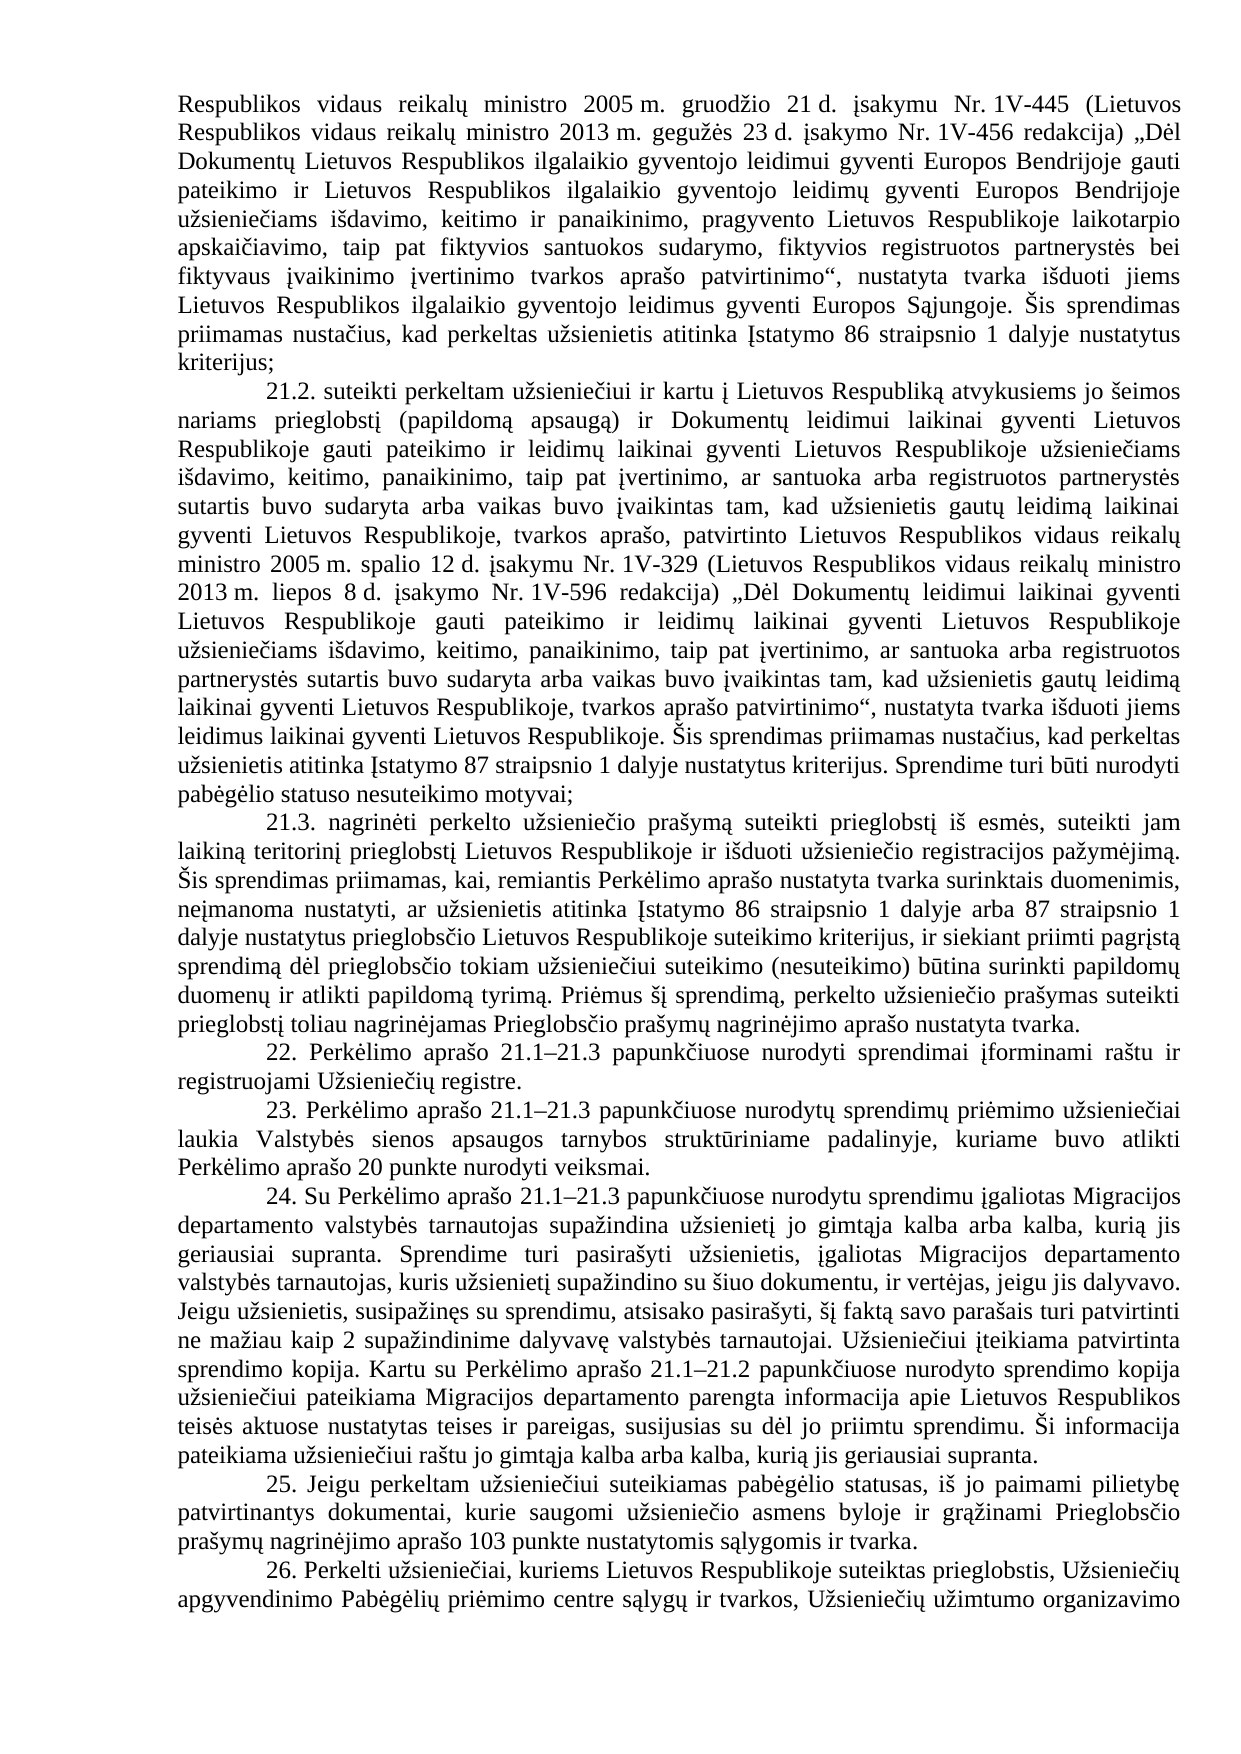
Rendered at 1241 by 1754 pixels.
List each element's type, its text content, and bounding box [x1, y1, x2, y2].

text 21.2. suteikti perkeltam užsieniečiui ir kartu į Lietuvos Respubliką atvykusiems jo šeimos nariams prieglobstį (papildomą apsaugą) ir Dokumentų leidimui laikinai gyventi Lietuvos Respublikoje gauti pateikimo ir leidimų laikinai gyventi Lietuvos Respublikoje užsieniečiams išdavimo, keitimo, panaikinimo, taip pat įvertinimo, ar santuoka arba registruotos partnerystės sutartis buvo sudaryta arba vaikas buvo įvaikintas tam, kad užsienietis gautų leidimą laikinai gyventi Lietuvos Respublikoje, tvarkos aprašo, patvirtinto Lietuvos Respublikos vidaus reikalų ministro 2005 m. spalio 12 d. įsakymu Nr. 1V-329 (Lietuvos Respublikos vidaus reikalų ministro 2013 m. liepos 8 d. įsakymo Nr. 1V-596 redakcija) „Dėl Dokumentų leidimui laikinai gyventi Lietuvos Respublikoje gauti pateikimo ir leidimų laikinai gyventi Lietuvos Respublikoje užsieniečiams išdavimo, keitimo, panaikinimo, taip pat įvertinimo, ar santuoka arba registruotos partnerystės sutartis buvo sudaryta arba vaikas buvo įvaikintas tam, kad užsienietis gautų leidimą laikinai gyventi Lietuvos Respublikoje, tvarkos aprašo patvirtinimo“, nustatyta tvarka išduoti jiems leidimus laikinai gyventi Lietuvos Respublikoje. Šis sprendimas priimamas nustačius, kad perkeltas užsienietis atitinka Įstatymo 87 straipsnio 1 dalyje nustatytus kriterijus. Sprendime turi būti nurodyti pabėgėlio statuso nesuteikimo motyvai; [177, 376, 1181, 807]
text 24. Su Perkėlimo aprašo 21.1–21.3 papunkčiuose nurodytu sprendimu įgaliotas Migracijos departamento valstybės tarnautojas supažindina užsienietį jo gimtąja kalba arba kalba, kurią jis geriausiai supranta. Sprendime turi pasirašyti užsienietis, įgaliotas Migracijos departamento valstybės tarnautojas, kuris užsienietį supažindino su šiuo dokumentu, ir vertėjas, jeigu jis dalyvavo. Jeigu užsienietis, susipažinęs su sprendimu, atsisako pasirašyti, šį faktą savo parašais turi patvirtinti ne mažiau kaip 2 supažindinime dalyvavę valstybės tarnautojai. Užsieniečiui įteikiama patvirtinta sprendimo kopija. Kartu su Perkėlimo aprašo 21.1–21.2 papunkčiuose nurodyto sprendimo kopija užsieniečiui pateikiama Migracijos departamento parengta informacija apie Lietuvos Respublikos teisės aktuose nustatytas teises ir pareigas, susijusias su dėl jo priimtu sprendimu. Ši informacija pateikiama užsieniečiui raštu jo gimtąja kalba arba kalba, kurią jis geriausiai supranta. [177, 1181, 1181, 1469]
text Respublikos vidaus reikalų ministro 2005 m. gruodžio 21 d. įsakymu Nr. 1V-445 (Lietuvos Respublikos vidaus reikalų ministro 2013 m. gegužės 23 d. įsakymo Nr. 1V-456 redakcija) „Dėl Dokumentų Lietuvos Respublikos ilgalaikio gyventojo leidimui gyventi Europos Bendrijoje gauti pateikimo ir Lietuvos Respublikos ilgalaikio gyventojo leidimų gyventi Europos Bendrijoje užsieniečiams išdavimo, keitimo ir panaikinimo, pragyvento Lietuvos Respublikoje laikotarpio apskaičiavimo, taip pat fiktyvios santuokos sudarymo, fiktyvios registruotos partnerystės bei fiktyvaus įvaikinimo įvertinimo tvarkos aprašo patvirtinimo“, nustatyta tvarka išduoti jiems Lietuvos Respublikos ilgalaikio gyventojo leidimus gyventi Europos Sąjungoje. Šis sprendimas priimamas nustačius, kad perkeltas užsienietis atitinka Įstatymo 86 straipsnio 1 dalyje nustatytus kriterijus; [177, 89, 1181, 376]
text 26. Perkelti užsieniečiai, kuriems Lietuvos Respublikoje suteiktas prieglobstis, Užsieniečių apgyvendinimo Pabėgėlių priėmimo centre sąlygų ir tvarkos, Užsieniečių užimtumo organizavimo [177, 1555, 1181, 1612]
text 23. Perkėlimo aprašo 21.1–21.3 papunkčiuose nurodytų sprendimų priėmimo užsieniečiai laukia Valstybės sienos apsaugos tarnybos struktūriniame padalinyje, kuriame buvo atlikti Perkėlimo aprašo 20 punkte nurodyti veiksmai. [177, 1095, 1181, 1181]
text 25. Jeigu perkeltam užsieniečiui suteikiamas pabėgėlio statusas, iš jo paimami pilietybę patvirtinantys dokumentai, kurie saugomi užsieniečio asmens byloje ir grąžinami Prieglobsčio prašymų nagrinėjimo aprašo 103 punkte nustatytomis sąlygomis ir tvarka. [177, 1469, 1181, 1555]
text 22. Perkėlimo aprašo 21.1–21.3 papunkčiuose nurodyti sprendimai įforminami raštu ir registruojami Užsieniečių registre. [177, 1037, 1181, 1095]
text 21.3. nagrinėti perkelto užsieniečio prašymą suteikti prieglobstį iš esmės, suteikti jam laikiną teritorinį prieglobstį Lietuvos Respublikoje ir išduoti užsieniečio registracijos pažymėjimą. Šis sprendimas priimamas, kai, remiantis Perkėlimo aprašo nustatyta tvarka surinktais duomenimis, neįmanoma nustatyti, ar užsienietis atitinka Įstatymo 86 straipsnio 1 dalyje arba 87 straipsnio 1 dalyje nustatytus prieglobsčio Lietuvos Respublikoje suteikimo kriterijus, ir siekiant priimti pagrįstą sprendimą dėl prieglobsčio tokiam užsieniečiui suteikimo (nesuteikimo) būtina surinkti papildomų duomenų ir atlikti papildomą tyrimą. Priėmus šį sprendimą, perkelto užsieniečio prašymas suteikti prieglobstį toliau nagrinėjamas Prieglobsčio prašymų nagrinėjimo aprašo nustatyta tvarka. [177, 807, 1181, 1037]
